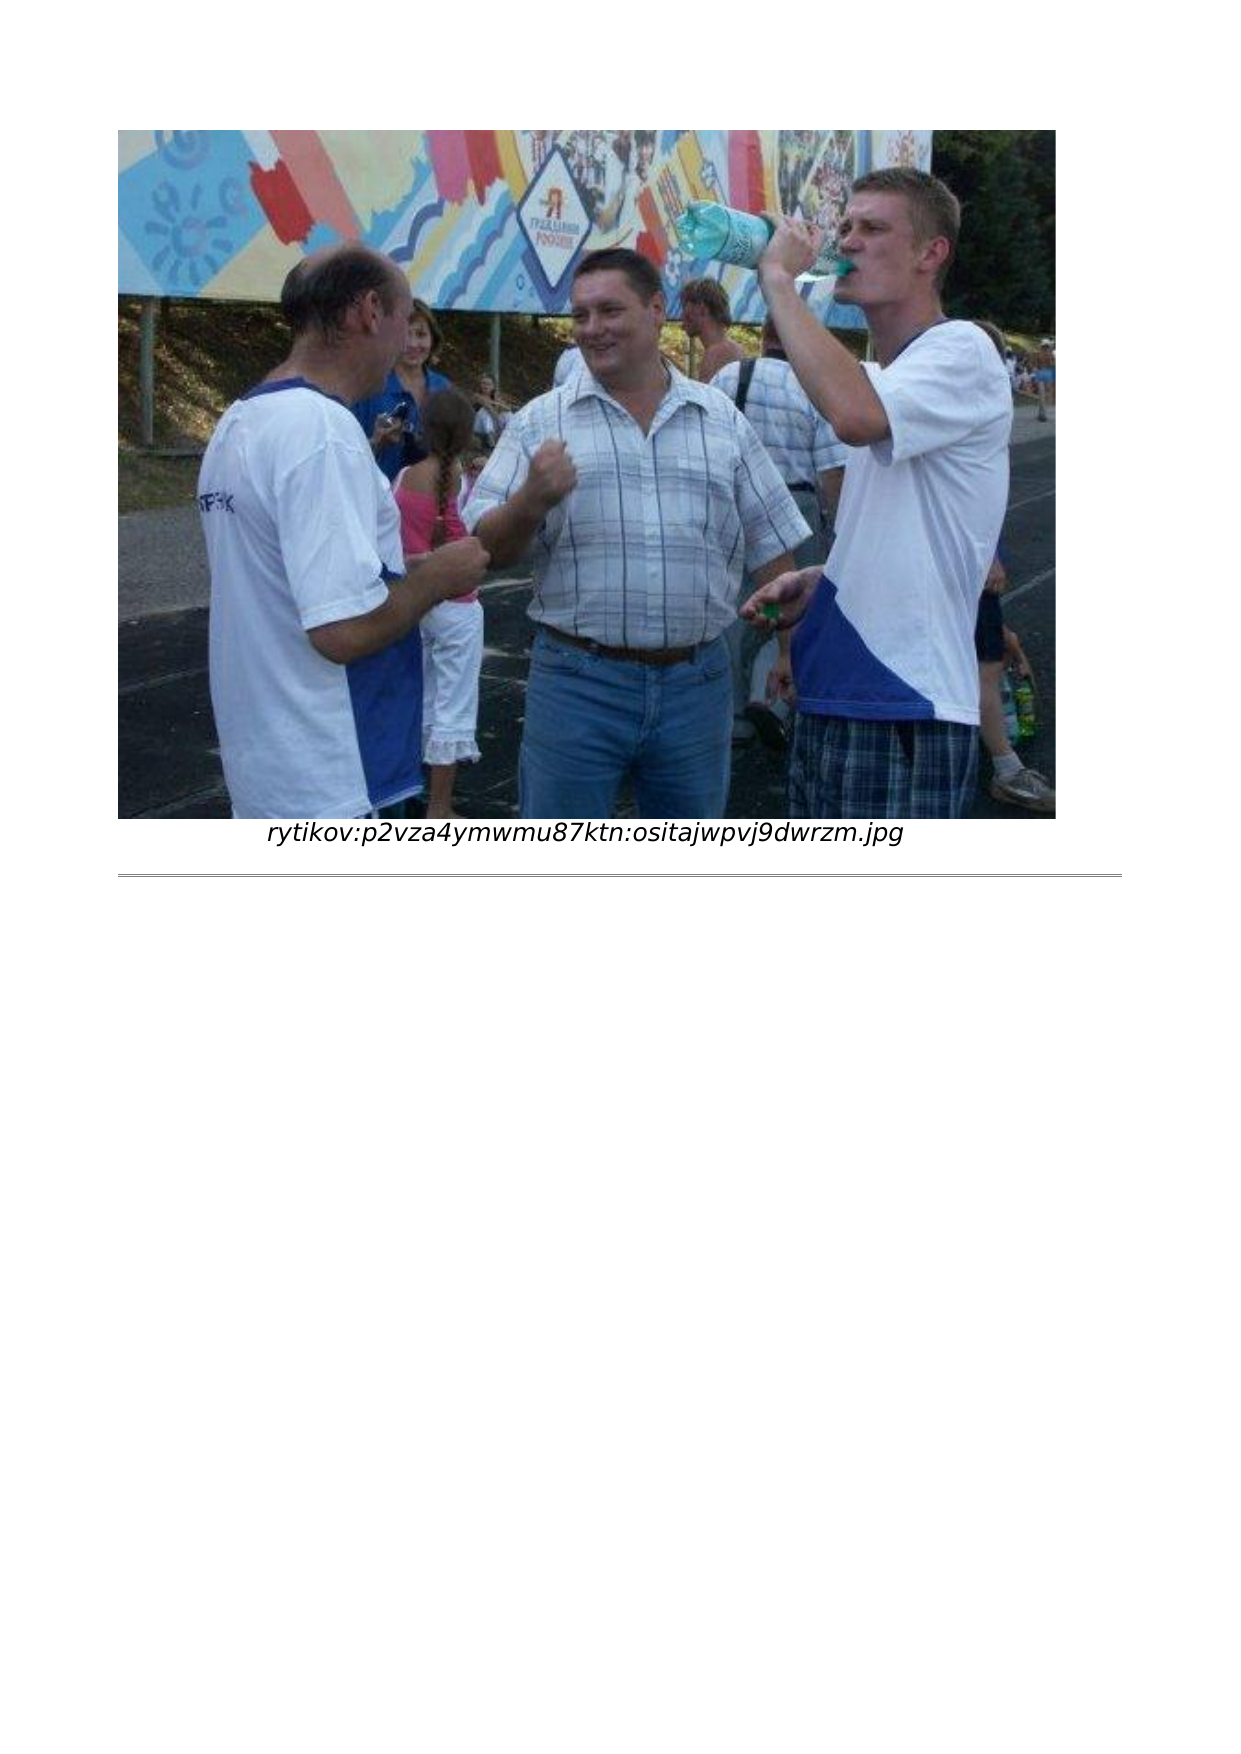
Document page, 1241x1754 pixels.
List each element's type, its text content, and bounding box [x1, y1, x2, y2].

text rytikov:p2vza4ymwmu87ktn:ositajwpvj9dwrzm.jpg [118, 819, 1056, 847]
picture [118, 130, 1056, 819]
